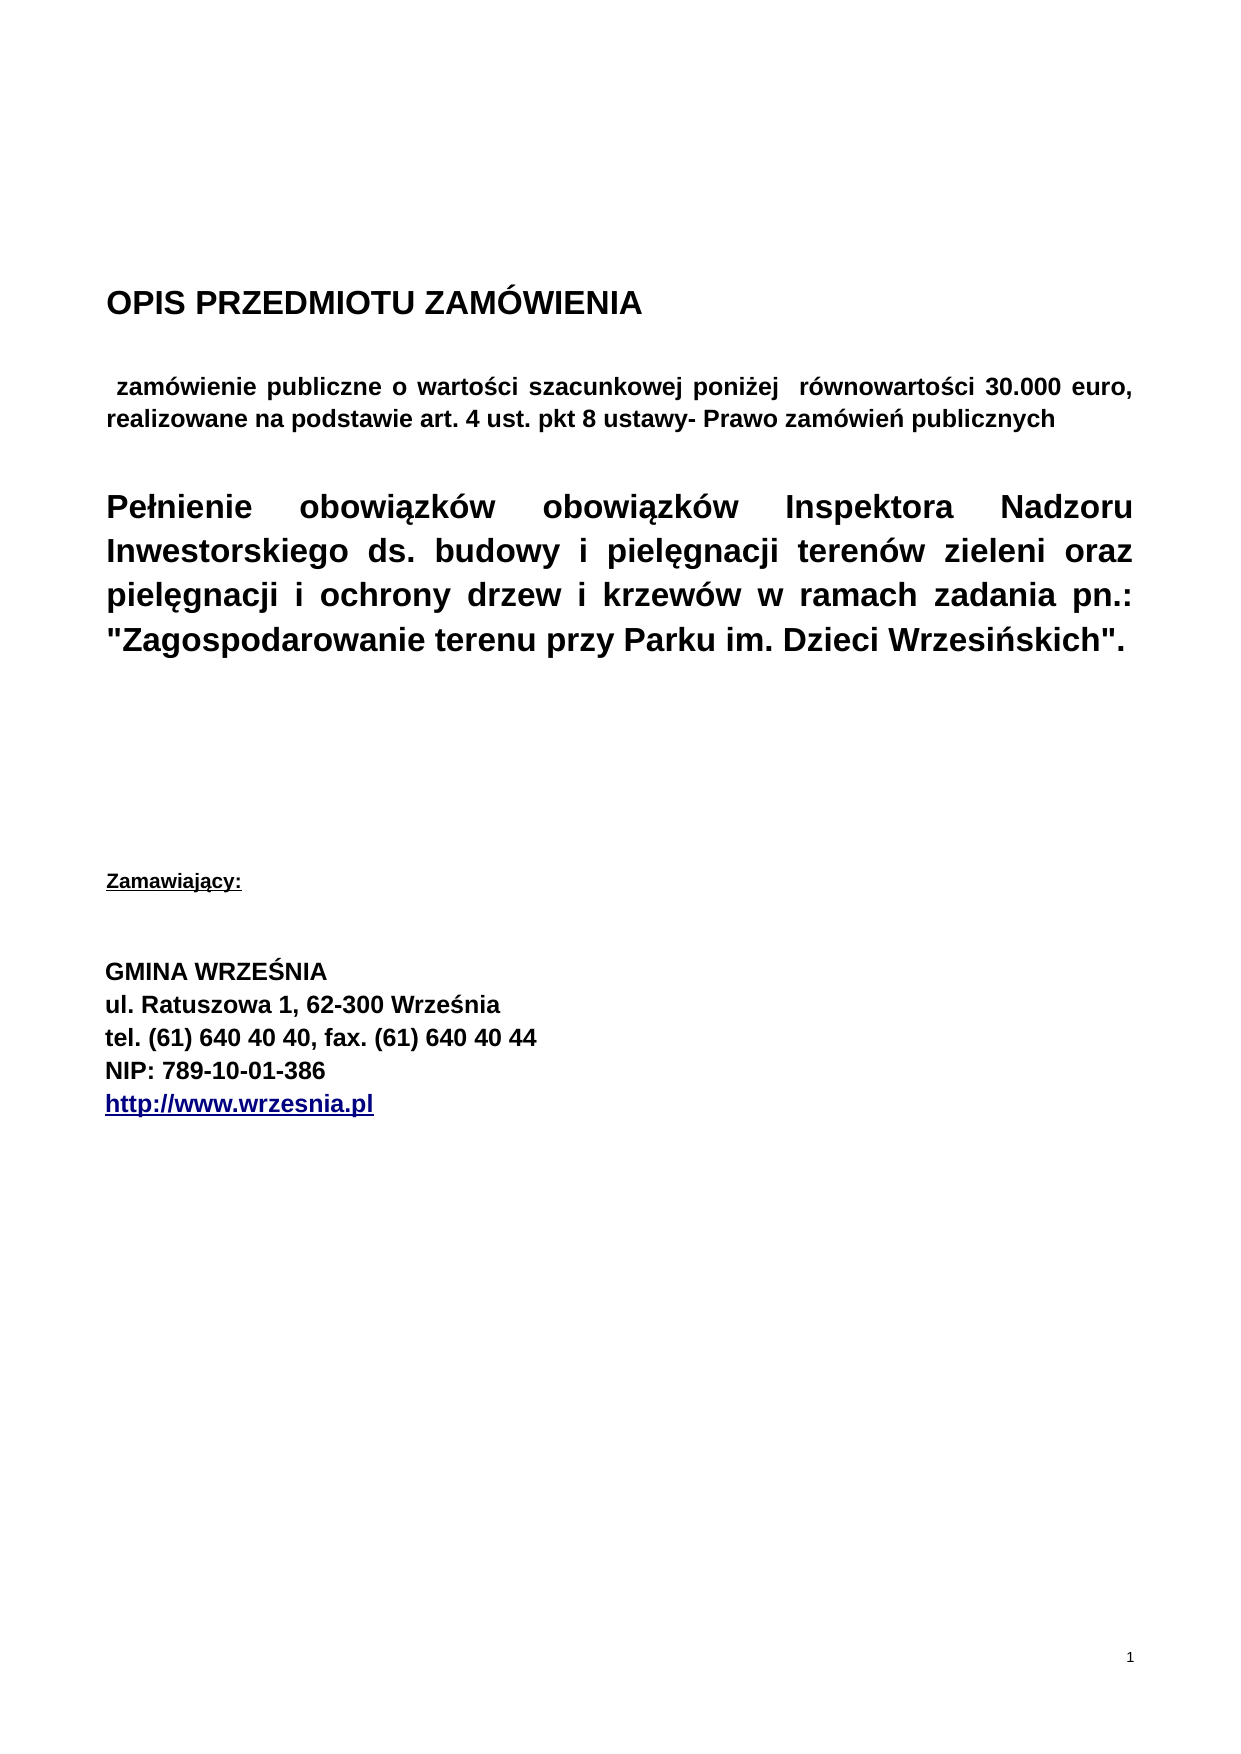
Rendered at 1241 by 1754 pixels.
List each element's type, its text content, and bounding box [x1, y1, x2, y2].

text zamówienie publiczne o wartości szacunkowej poniżej równowartości 30.000 euro, realizowane na podstawie art. 4 ust. pkt 8 ustawy- Prawo zamówień publicznych [106, 371, 1134, 433]
text http://www.wrzesnia.pl [105, 1089, 1134, 1118]
text tel. (61) 640 40 40, fax. (61) 640 40 44 [105, 1023, 1134, 1052]
text NIP: 789-10-01-386 [105, 1056, 1134, 1085]
text Zamawiający: [106, 869, 1134, 893]
text Pełnienie obowiązków obowiązków Inspektora Nadzoru Inwestorskiego ds. budowy i pielęgnacji terenów zieleni oraz pielęgnacji i ochrony drzew i krzewów w ramach zadania pn.: "Zagospodarowanie terenu przy Parku im. Dzieci Wrzesińskich". [106, 487, 1134, 658]
text GMINA WRZEŚNIA [105, 957, 1134, 986]
text OPIS PRZEDMIOTU ZAMÓWIENIA [106, 283, 1134, 322]
text ul. Ratuszowa 1, 62-300 Września [105, 990, 1134, 1019]
